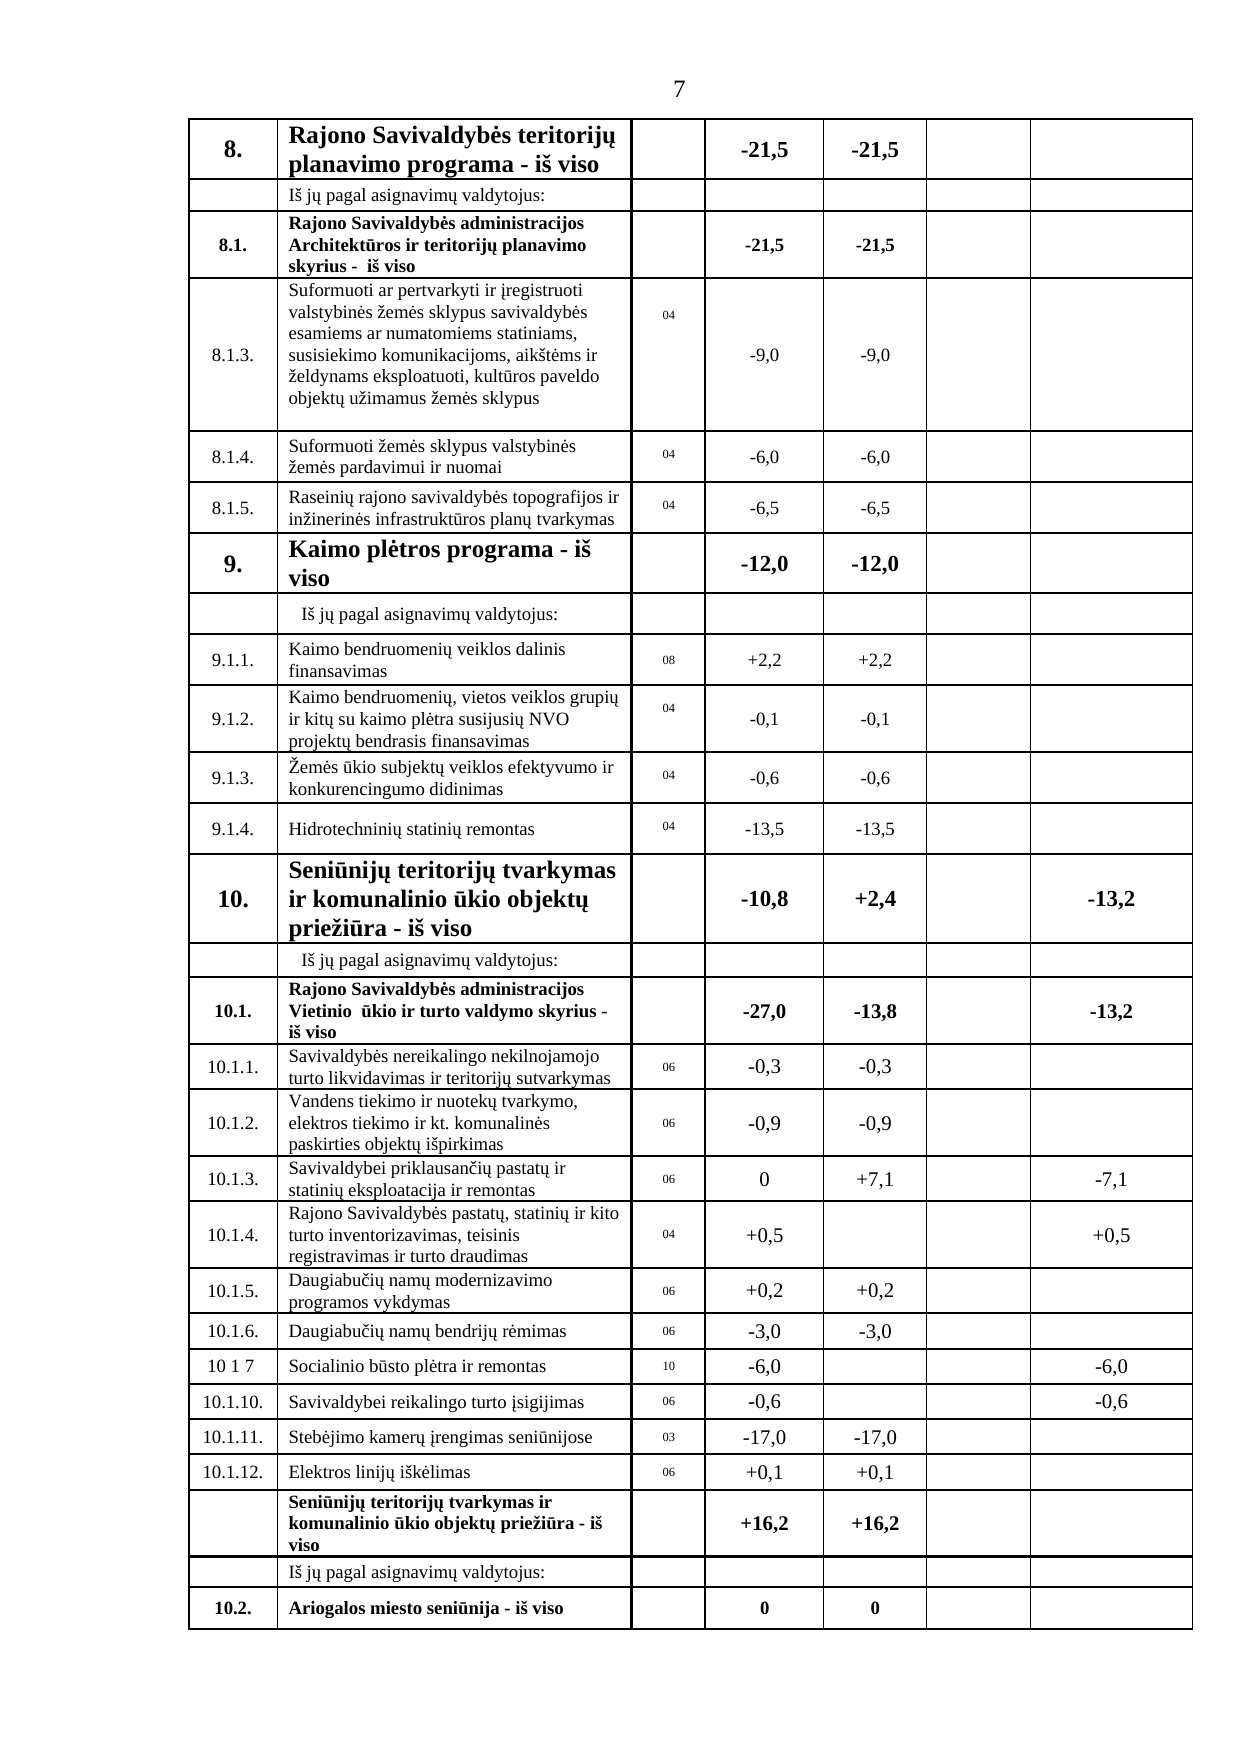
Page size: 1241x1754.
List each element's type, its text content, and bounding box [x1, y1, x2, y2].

table_cell [706, 594, 823, 633]
table_cell -13,2 [1031, 978, 1192, 1043]
table_cell +7,1 [824, 1157, 926, 1200]
table_cell [1031, 944, 1192, 976]
table_cell +16,2 [824, 1491, 926, 1555]
table_cell Rajono Savivaldybės administracijos Architektūros ir teritorijų planavimo skyrius - iš viso [278, 212, 630, 277]
table_cell Žemės ūkio subjektų veiklos efektyvumo ir konkurencingumo didinimas [278, 753, 630, 802]
table_cell [633, 1491, 704, 1555]
table_cell [927, 804, 1030, 853]
table_cell -6,0 [824, 432, 926, 481]
table_cell 0 [706, 1157, 823, 1200]
table_cell [1031, 1045, 1192, 1088]
table_cell [927, 1558, 1030, 1586]
table_cell [633, 944, 704, 976]
table_cell [927, 483, 1030, 532]
table_cell [1031, 279, 1192, 430]
table_cell Elektros linijų iškėlimas [278, 1455, 630, 1489]
table_cell -0,6 [1031, 1385, 1192, 1418]
table_cell [824, 1202, 926, 1267]
table_cell [706, 180, 823, 210]
table_cell Stebėjimo kamerų įrengimas seniūnijose [278, 1420, 630, 1453]
table_cell 04 [633, 1202, 704, 1267]
table_cell [927, 432, 1030, 481]
table_cell [1031, 1269, 1192, 1312]
table_cell -0,1 [706, 686, 823, 751]
table_cell -0,6 [706, 1385, 823, 1418]
table_cell 10.1.4. [190, 1202, 277, 1267]
table_cell -0,6 [706, 753, 823, 802]
table_cell [927, 686, 1030, 751]
table_cell Rajono Savivaldybės teritorijų planavimo programa - iš viso [278, 120, 630, 178]
table_cell [927, 120, 1030, 178]
table_cell Raseinių rajono savivaldybės topografijos ir inžinerinės infrastruktūros planų tvarkymas [278, 483, 630, 532]
table_cell [1031, 120, 1192, 178]
table_cell [824, 1385, 926, 1418]
table_cell +16,2 [706, 1491, 823, 1555]
table_cell [633, 180, 704, 210]
table_cell [927, 1385, 1030, 1418]
table_cell [927, 978, 1030, 1043]
table_cell 10.1.3. [190, 1157, 277, 1200]
table_cell -6,0 [706, 432, 823, 481]
table_cell 10.1.11. [190, 1420, 277, 1453]
table_cell [927, 1090, 1030, 1155]
table_cell Iš jų pagal asignavimų valdytojus: [278, 1558, 630, 1586]
table_cell -0,6 [824, 753, 926, 802]
table_cell 8.1. [190, 212, 277, 277]
table_cell Savivaldybei reikalingo turto įsigijimas [278, 1385, 630, 1418]
table_cell 06 [633, 1314, 704, 1347]
table_cell [927, 180, 1030, 210]
table_cell 9.1.2. [190, 686, 277, 751]
table_cell Socialinio būsto plėtra ir remontas [278, 1350, 630, 1383]
table_cell [190, 1558, 277, 1586]
table_cell 0 [706, 1588, 823, 1628]
table_cell -6,0 [1031, 1350, 1192, 1383]
table_cell [1031, 1558, 1192, 1586]
table_cell Hidrotechninių statinių remontas [278, 804, 630, 853]
table_cell [824, 1558, 926, 1586]
table_cell -6,5 [824, 483, 926, 532]
table_cell -21,5 [706, 212, 823, 277]
table_cell 06 [633, 1269, 704, 1312]
table_cell +0,5 [1031, 1202, 1192, 1267]
table_cell Savivaldybės nereikalingo nekilnojamojo turto likvidavimas ir teritorijų sutvarkymas [278, 1045, 630, 1088]
table_cell -9,0 [824, 279, 926, 430]
table_cell [633, 212, 704, 277]
table_cell 9.1.4. [190, 804, 277, 853]
table_cell [1031, 483, 1192, 532]
table_cell [633, 1588, 704, 1628]
table_cell [1031, 1588, 1192, 1628]
table_cell +0,1 [824, 1455, 926, 1489]
table_cell 04 [633, 686, 704, 751]
table_cell -7,1 [1031, 1157, 1192, 1200]
table_cell 8.1.4. [190, 432, 277, 481]
table_cell 06 [633, 1157, 704, 1200]
table_cell [927, 1420, 1030, 1453]
table_cell [633, 120, 704, 178]
table_cell -17,0 [824, 1420, 926, 1453]
table_cell [1031, 1455, 1192, 1489]
table_cell [190, 1491, 277, 1555]
table_cell -0,3 [706, 1045, 823, 1088]
table_cell 04 [633, 804, 704, 853]
table_cell [706, 944, 823, 976]
table_cell [927, 279, 1030, 430]
table_cell 08 [633, 635, 704, 684]
table_cell 03 [633, 1420, 704, 1453]
table_cell [927, 635, 1030, 684]
table_cell 10 [633, 1350, 704, 1383]
table_cell Ariogalos miesto seniūnija - iš viso [278, 1588, 630, 1628]
table_cell [927, 594, 1030, 633]
table_cell [1031, 594, 1192, 633]
table_cell [1031, 1090, 1192, 1155]
table_cell Kaimo plėtros programa - iš viso [278, 534, 630, 592]
table_cell [927, 1045, 1030, 1088]
table_cell Iš jų pagal asignavimų valdytojus: [278, 180, 630, 210]
table_cell -21,5 [706, 120, 823, 178]
table_cell Savivaldybei priklausančių pastatų ir statinių eksploatacija ir remontas [278, 1157, 630, 1200]
table_cell -13,8 [824, 978, 926, 1043]
table_cell Iš jų pagal asignavimų valdytojus: [278, 594, 630, 633]
table_cell -27,0 [706, 978, 823, 1043]
table_cell Daugiabučių namų bendrijų rėmimas [278, 1314, 630, 1347]
table_cell 10.1. [190, 978, 277, 1043]
table_cell 10.1.1. [190, 1045, 277, 1088]
table_cell -12,0 [706, 534, 823, 592]
table_cell [1031, 1420, 1192, 1453]
table_cell -13,2 [1031, 855, 1192, 942]
table_cell -3,0 [824, 1314, 926, 1347]
table_cell [1031, 1314, 1192, 1347]
table_cell -17,0 [706, 1420, 823, 1453]
table_cell -21,5 [824, 120, 926, 178]
table_cell [927, 855, 1030, 942]
table_cell [1031, 804, 1192, 853]
table_cell [633, 594, 704, 633]
table_cell [190, 594, 277, 633]
table_cell -0,9 [824, 1090, 926, 1155]
table_cell -0,1 [824, 686, 926, 751]
table_cell 9.1.1. [190, 635, 277, 684]
table_cell [633, 1558, 704, 1586]
table_cell [927, 753, 1030, 802]
table_cell +0,2 [824, 1269, 926, 1312]
table_cell -6,0 [706, 1350, 823, 1383]
table_cell [927, 1455, 1030, 1489]
table_cell 10.1.6. [190, 1314, 277, 1347]
table_cell [1031, 635, 1192, 684]
table_cell -0,3 [824, 1045, 926, 1088]
table_cell +2,2 [824, 635, 926, 684]
table_cell Kaimo bendruomenių, vietos veiklos grupių ir kitų su kaimo plėtra susijusių NVO projektų bendrasis finansavimas [278, 686, 630, 751]
table_cell Daugiabučių namų modernizavimo programos vykdymas [278, 1269, 630, 1312]
table_cell 10. [190, 855, 277, 942]
table_cell [1031, 686, 1192, 751]
table_cell 8.1.5. [190, 483, 277, 532]
table_cell -6,5 [706, 483, 823, 532]
table_cell [633, 855, 704, 942]
table_cell [706, 1558, 823, 1586]
table_cell [927, 1350, 1030, 1383]
table_cell [927, 534, 1030, 592]
table_cell -3,0 [706, 1314, 823, 1347]
table_cell +0,2 [706, 1269, 823, 1312]
table_cell -13,5 [824, 804, 926, 853]
table_cell +0,5 [706, 1202, 823, 1267]
table_cell [824, 1350, 926, 1383]
table_cell [927, 1314, 1030, 1347]
table_cell [1031, 432, 1192, 481]
table_cell [1031, 753, 1192, 802]
table_cell [1031, 534, 1192, 592]
table_cell +2,2 [706, 635, 823, 684]
table_cell 8.1.3. [190, 279, 277, 430]
table_cell [927, 1491, 1030, 1555]
table_cell 10.1.12. [190, 1455, 277, 1489]
table_cell Seniūnijų teritorijų tvarkymas ir komunalinio ūkio objektų priežiūra - iš viso [278, 1491, 630, 1555]
table_cell 0 [824, 1588, 926, 1628]
table_cell Vandens tiekimo ir nuotekų tvarkymo, elektros tiekimo ir kt. komunalinės paskirties objektų išpirkimas [278, 1090, 630, 1155]
table_cell -12,0 [824, 534, 926, 592]
table_cell 06 [633, 1045, 704, 1088]
table_cell Suformuoti žemės sklypus valstybinės žemės pardavimui ir nuomai [278, 432, 630, 481]
table_cell 04 [633, 483, 704, 532]
table_cell 04 [633, 753, 704, 802]
table_cell [927, 1269, 1030, 1312]
table_cell 06 [633, 1455, 704, 1489]
table_cell Rajono Savivaldybės pastatų, statinių ir kito turto inventorizavimas, teisinis registravimas ir turto draudimas [278, 1202, 630, 1267]
table_cell [927, 1202, 1030, 1267]
table_cell -10,8 [706, 855, 823, 942]
table_cell [190, 180, 277, 210]
table_cell [927, 212, 1030, 277]
table_cell +0,1 [706, 1455, 823, 1489]
table_cell 10.1.10. [190, 1385, 277, 1418]
table_cell -0,9 [706, 1090, 823, 1155]
table_cell -13,5 [706, 804, 823, 853]
table_cell [927, 1157, 1030, 1200]
table_cell -21,5 [824, 212, 926, 277]
table_cell Suformuoti ar pertvarkyti ir įregistruoti valstybinės žemės sklypus savivaldybės esamiems ar numatomiems statiniams, susisiekimo komunikacijoms, aikštėms ir želdynams eksploatuoti, kultūros paveldo objektų užimamus žemės sklypus [278, 279, 630, 430]
table_cell [1031, 212, 1192, 277]
table_cell [824, 944, 926, 976]
table_cell 10.1.5. [190, 1269, 277, 1312]
table_cell -9,0 [706, 279, 823, 430]
table_cell [190, 944, 277, 976]
table_cell [824, 180, 926, 210]
table_cell 9. [190, 534, 277, 592]
table_cell 10 1 7 [190, 1350, 277, 1383]
table_cell Iš jų pagal asignavimų valdytojus: [278, 944, 630, 976]
table_cell [633, 534, 704, 592]
table_cell 8. [190, 120, 277, 178]
table_cell 04 [633, 279, 704, 430]
table_cell [1031, 180, 1192, 210]
table_cell [927, 1588, 1030, 1628]
table_cell [927, 944, 1030, 976]
table_cell 06 [633, 1090, 704, 1155]
table_cell 06 [633, 1385, 704, 1418]
table_cell +2,4 [824, 855, 926, 942]
table_cell 10.2. [190, 1588, 277, 1628]
table_cell Kaimo bendruomenių veiklos dalinis finansavimas [278, 635, 630, 684]
table_cell [633, 978, 704, 1043]
table_cell Seniūnijų teritorijų tvarkymas ir komunalinio ūkio objektų priežiūra - iš viso [278, 855, 630, 942]
table_cell [824, 594, 926, 633]
table_cell 9.1.3. [190, 753, 277, 802]
table_cell [1031, 1491, 1192, 1555]
table_cell Rajono Savivaldybės administracijos Vietinio ūkio ir turto valdymo skyrius - iš viso [278, 978, 630, 1043]
table_cell 04 [633, 432, 704, 481]
table_cell 10.1.2. [190, 1090, 277, 1155]
